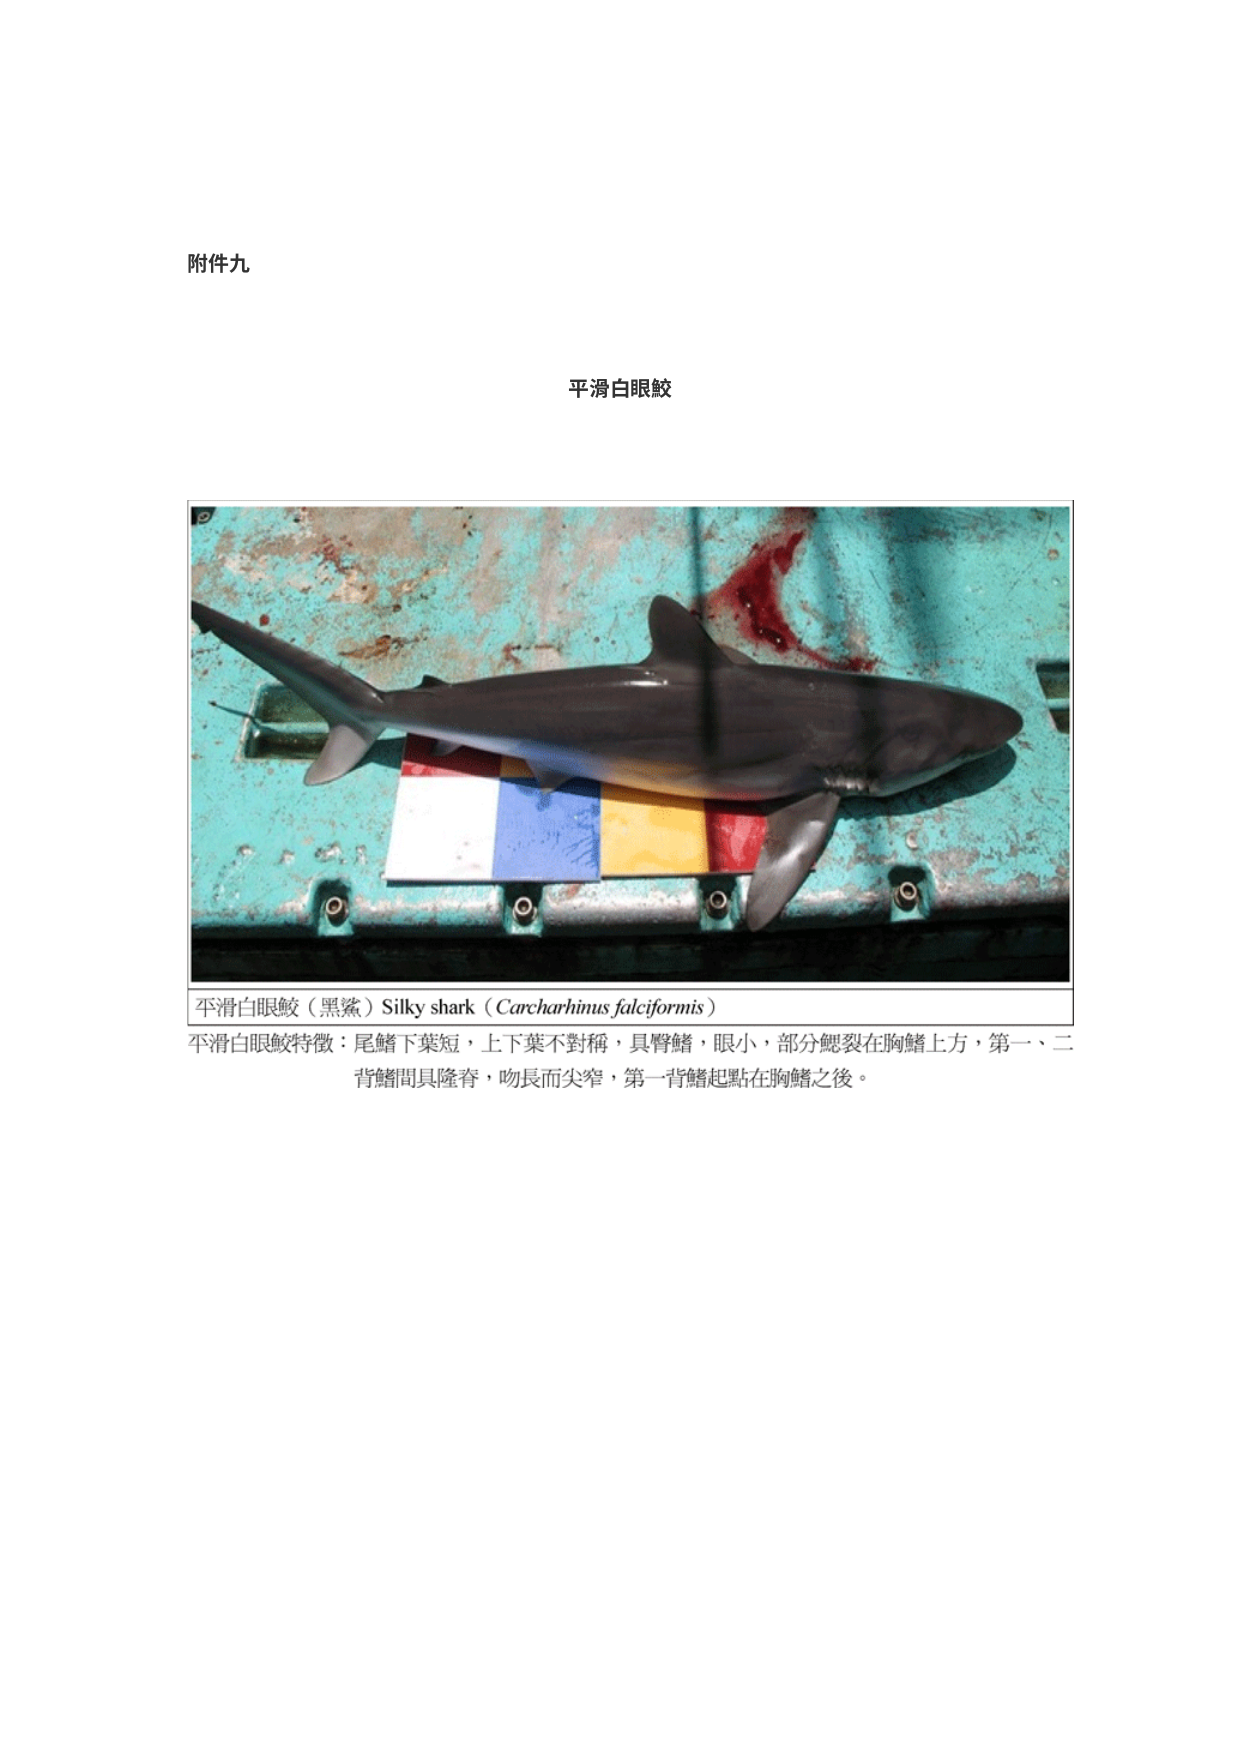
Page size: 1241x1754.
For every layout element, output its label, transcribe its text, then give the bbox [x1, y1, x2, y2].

text 平滑白眼鮫 [187, 346, 1053, 408]
text 附件九 [187, 221, 1053, 283]
